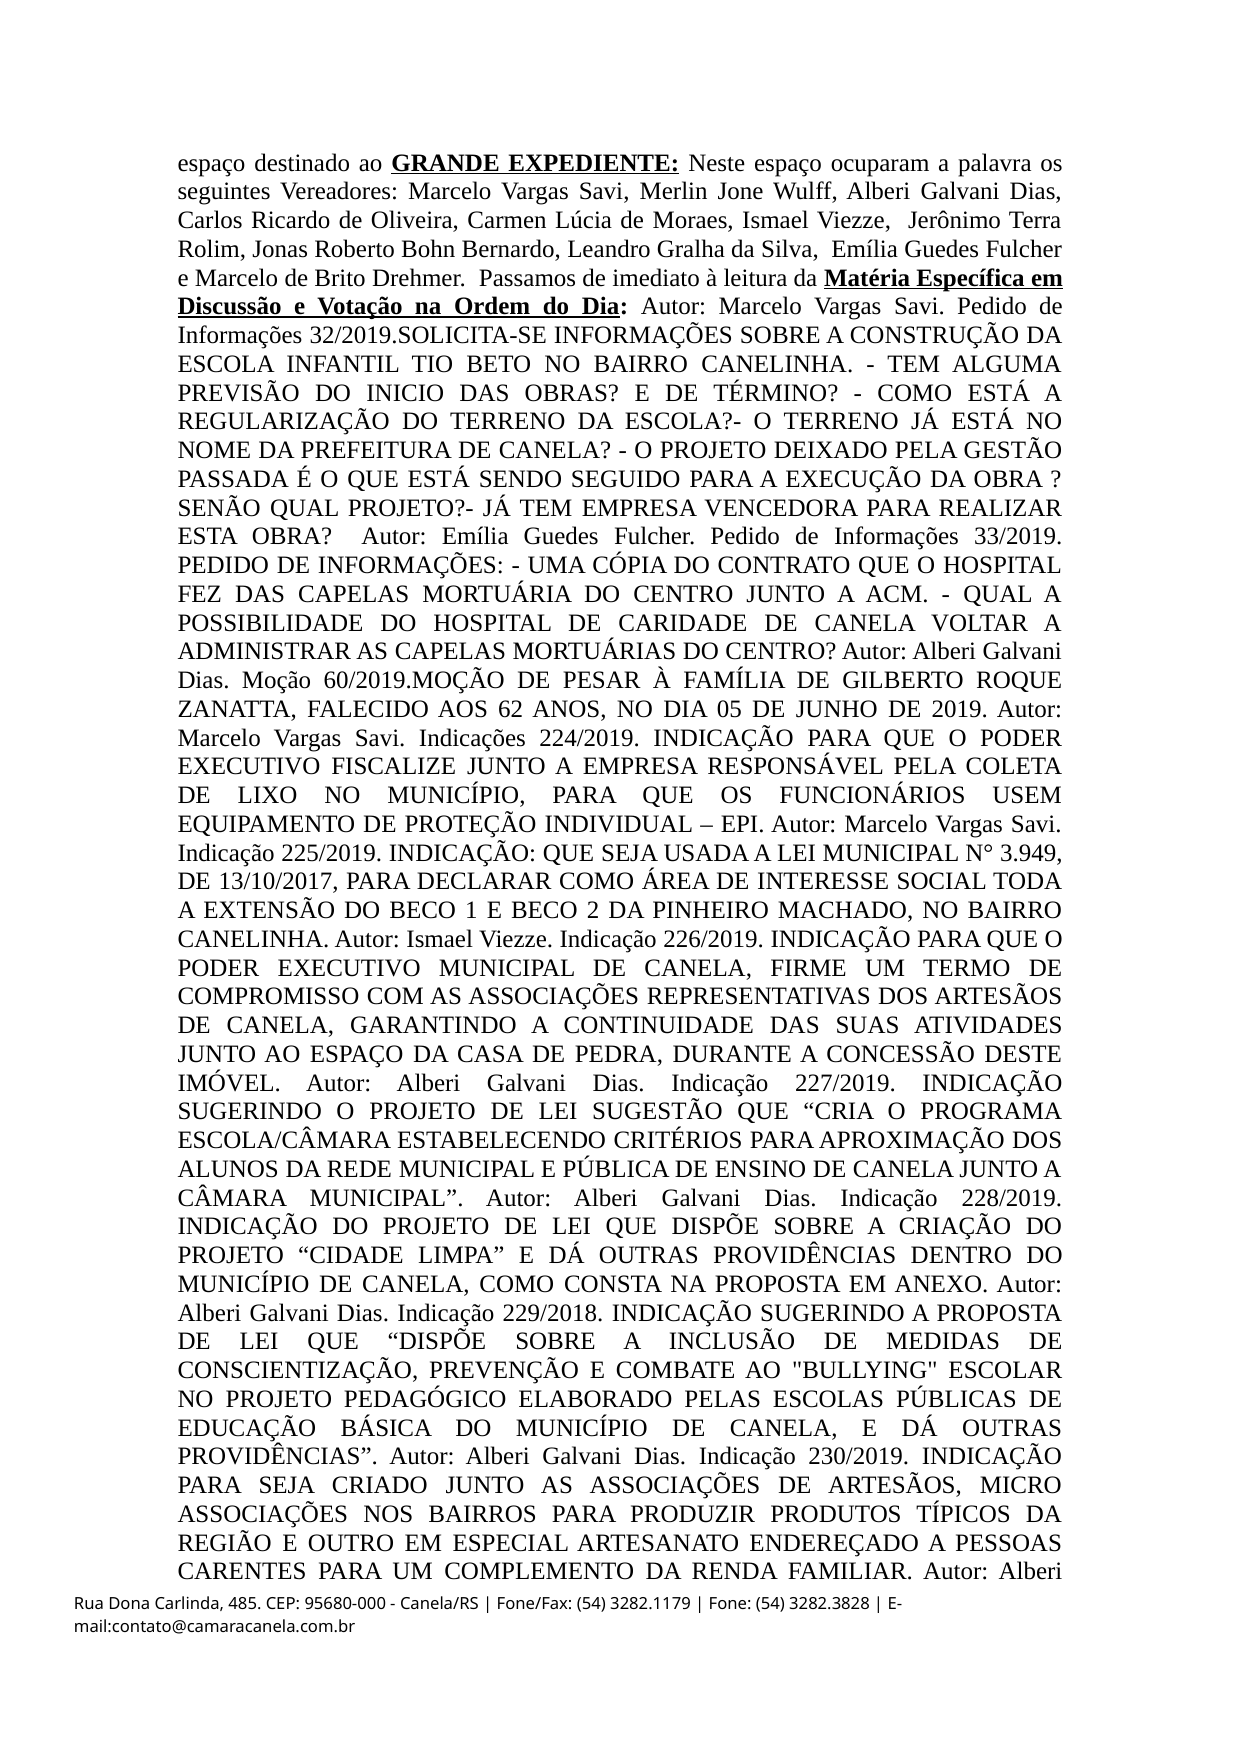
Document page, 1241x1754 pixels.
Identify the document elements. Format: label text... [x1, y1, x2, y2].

text espaço destinado ao GRANDE EXPEDIENTE: Neste espaço ocuparam a palavra os seguintes Vereadores: Marcelo Vargas Savi, Merlin Jone Wulff, Alberi Galvani Dias, Carlos Ricardo de Oliveira, Carmen Lúcia de Moraes, Ismael Viezze, Jerônimo Terra Rolim, Jonas Roberto Bohn Bernardo, Leandro Gralha da Silva, Emília Guedes Fulcher e Marcelo de Brito Drehmer. Passamos de imediato à leitura da Matéria Específica em Discussão e Votação na Ordem do Dia: Autor: Marcelo Vargas Savi. Pedido de Informações 32/2019.SOLICITA-SE INFORMAÇÕES SOBRE A CONSTRUÇÃO DA ESCOLA INFANTIL TIO BETO NO BAIRRO CANELINHA. - TEM ALGUMA PREVISÃO DO INICIO DAS OBRAS? E DE TÉRMINO? - COMO ESTÁ A REGULARIZAÇÃO DO TERRENO DA ESCOLA?- O TERRENO JÁ ESTÁ NO NOME DA PREFEITURA DE CANELA? - O PROJETO DEIXADO PELA GESTÃO PASSADA É O QUE ESTÁ SENDO SEGUIDO PARA A EXECUÇÃO DA OBRA ? SENÃO QUAL PROJETO?- JÁ TEM EMPRESA VENCEDORA PARA REALIZAR ESTA OBRA? Autor: Emília Guedes Fulcher. Pedido de Informações 33/2019. PEDIDO DE INFORMAÇÕES: - UMA CÓPIA DO CONTRATO QUE O HOSPITAL FEZ DAS CAPELAS MORTUÁRIA DO CENTRO JUNTO A ACM. - QUAL A POSSIBILIDADE DO HOSPITAL DE CARIDADE DE CANELA VOLTAR A ADMINISTRAR AS CAPELAS MORTUÁRIAS DO CENTRO? Autor: Alberi Galvani Dias. Moção 60/2019.MOÇÃO DE PESAR À FAMÍLIA DE GILBERTO ROQUE ZANATTA, FALECIDO AOS 62 ANOS, NO DIA 05 DE JUNHO DE 2019. Autor: Marcelo Vargas Savi. Indicações 224/2019. INDICAÇÃO PARA QUE O PODER EXECUTIVO FISCALIZE JUNTO A EMPRESA RESPONSÁVEL PELA COLETA DE LIXO NO MUNICÍPIO, PARA QUE OS FUNCIONÁRIOS USEM EQUIPAMENTO DE PROTEÇÃO INDIVIDUAL – EPI. Autor: Marcelo Vargas Savi. Indicação 225/2019. INDICAÇÃO: QUE SEJA USADA A LEI MUNICIPAL N° 3.949, DE 13/10/2017, PARA DECLARAR COMO ÁREA DE INTERESSE SOCIAL TODA A EXTENSÃO DO BECO 1 E BECO 2 DA PINHEIRO MACHADO, NO BAIRRO CANELINHA. Autor: Ismael Viezze. Indicação 226/2019. INDICAÇÃO PARA QUE O PODER EXECUTIVO MUNICIPAL DE CANELA, FIRME UM TERMO DE COMPROMISSO COM AS ASSOCIAÇÕES REPRESENTATIVAS DOS ARTESÃOS DE CANELA, GARANTINDO A CONTINUIDADE DAS SUAS ATIVIDADES JUNTO AO ESPAÇO DA CASA DE PEDRA, DURANTE A CONCESSÃO DESTE IMÓVEL. Autor: Alberi Galvani Dias. Indicação 227/2019. INDICAÇÃO SUGERINDO O PROJETO DE LEI SUGESTÃO QUE “CRIA O PROGRAMA ESCOLA/CÂMARA ESTABELECENDO CRITÉRIOS PARA APROXIMAÇÃO DOS ALUNOS DA REDE MUNICIPAL E PÚBLICA DE ENSINO DE CANELA JUNTO A CÂMARA MUNICIPAL”. Autor: Alberi Galvani Dias. Indicação 228/2019. INDICAÇÃO DO PROJETO DE LEI QUE DISPÕE SOBRE A CRIAÇÃO DO PROJETO “CIDADE LIMPA” E DÁ OUTRAS PROVIDÊNCIAS DENTRO DO MUNICÍPIO DE CANELA, COMO CONSTA NA PROPOSTA EM ANEXO. Autor: Alberi Galvani Dias. Indicação 229/2018. INDICAÇÃO SUGERINDO A PROPOSTA DE LEI QUE “DISPÕE SOBRE A INCLUSÃO DE MEDIDAS DE CONSCIENTIZAÇÃO, PREVENÇÃO E COMBATE AO "BULLYING" ESCOLAR NO PROJETO PEDAGÓGICO ELABORADO PELAS ESCOLAS PÚBLICAS DE EDUCAÇÃO BÁSICA DO MUNICÍPIO DE CANELA, E DÁ OUTRAS PROVIDÊNCIAS”. Autor: Alberi Galvani Dias. Indicação 230/2019. INDICAÇÃO PARA SEJA CRIADO JUNTO AS ASSOCIAÇÕES DE ARTESÃOS, MICRO ASSOCIAÇÕES NOS BAIRROS PARA PRODUZIR PRODUTOS TÍPICOS DA REGIÃO E OUTRO EM ESPECIAL ARTESANATO ENDEREÇADO A PESSOAS CARENTES PARA UM COMPLEMENTO DA RENDA FAMILIAR. Autor: Alberi [177, 148, 1063, 1585]
